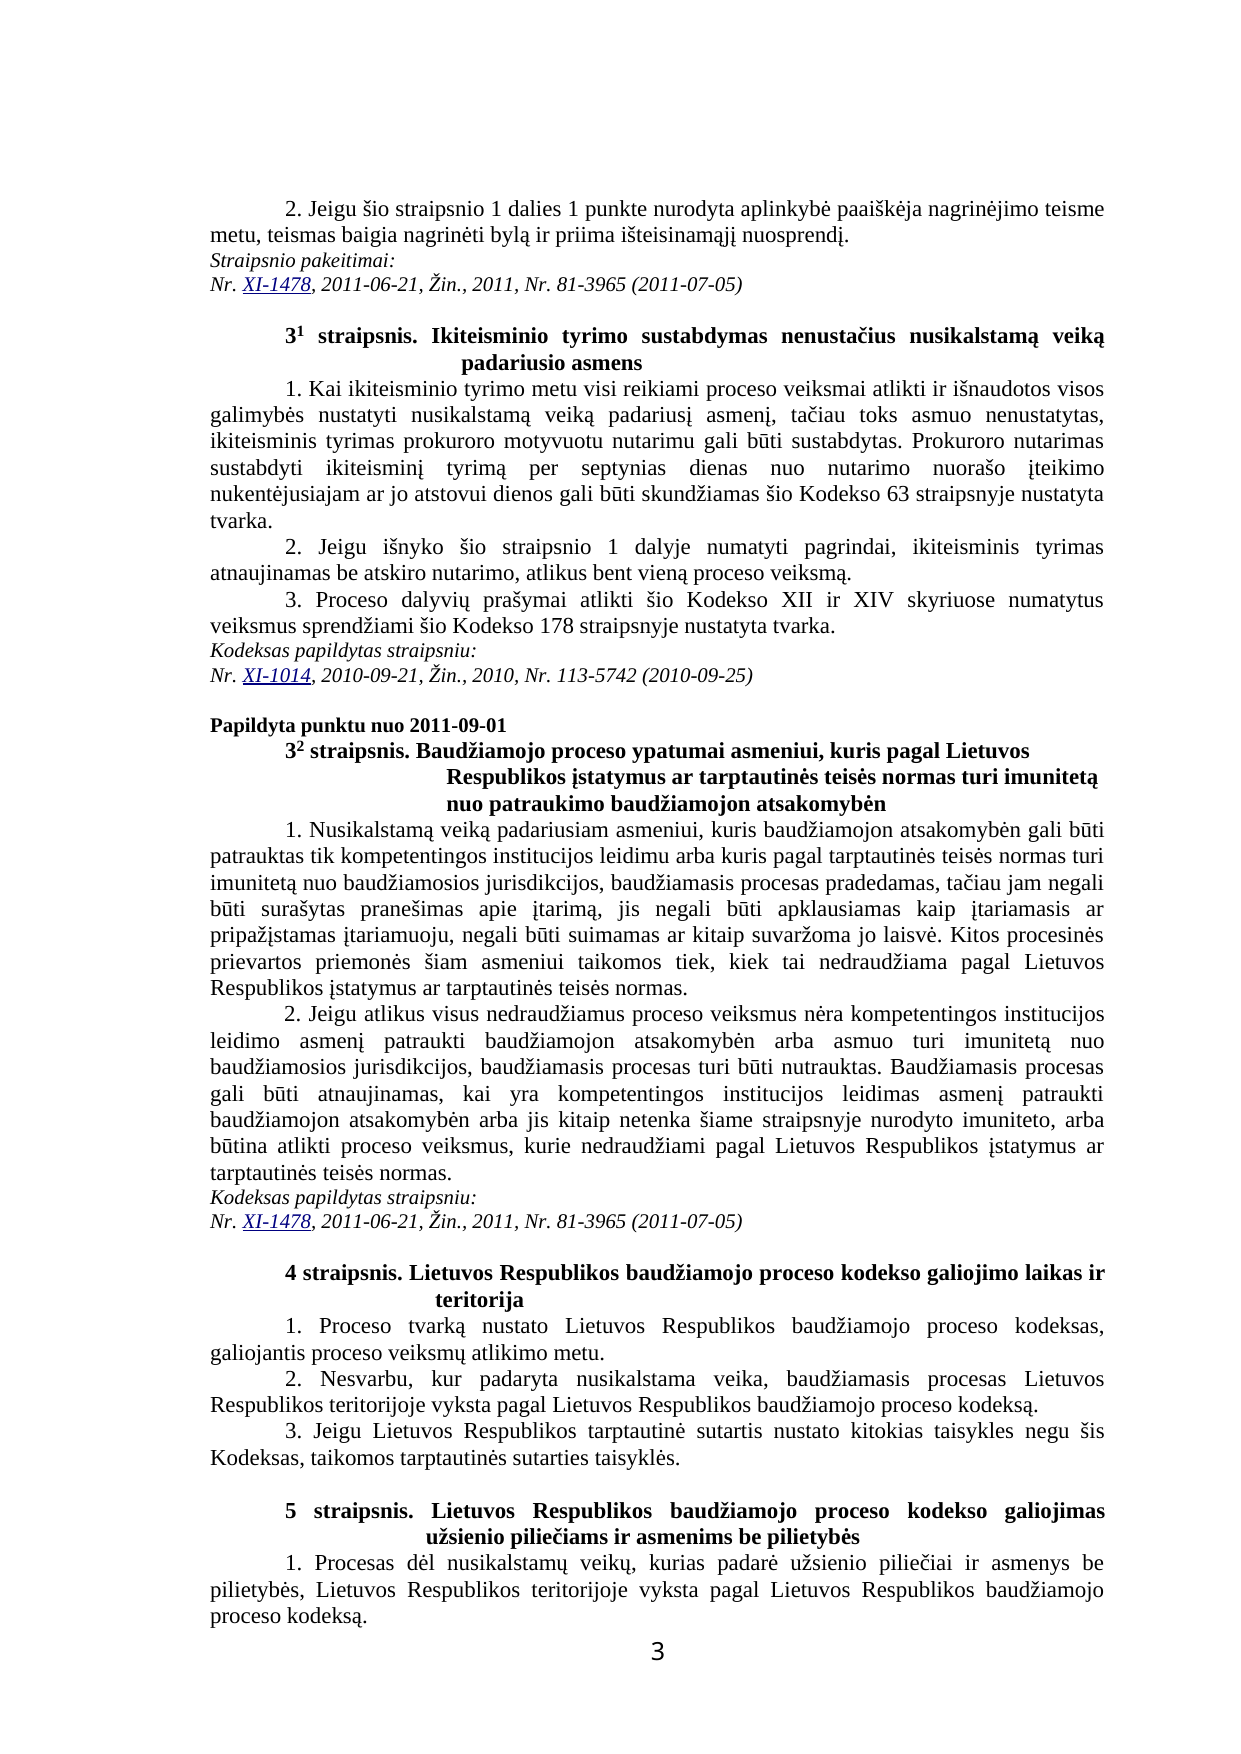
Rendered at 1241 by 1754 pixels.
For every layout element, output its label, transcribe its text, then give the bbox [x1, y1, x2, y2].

text 2. Nesvarbu, kur padaryta nusikalstama veika, baudžiamasis procesas Lietuvos Respublikos teritorijoje vyksta pagal Lietuvos Respublikos baudžiamojo proceso kodeksą. [210, 1365, 1106, 1418]
text 5 straipsnis. Lietuvos Respublikos baudžiamojo proceso kodekso galiojimas užsienio piliečiams ir asmenims be pilietybės [285, 1497, 1106, 1549]
text 2. Jeigu šio straipsnio 1 dalies 1 punkte nurodyta aplinkybė paaiškėja nagrinėjimo teisme metu, teismas baigia nagrinėti bylą ir priima išteisinamąjį nuosprendį. [210, 195, 1106, 248]
text Kodeksas papildytas straipsniu: [210, 1185, 1106, 1209]
text 31 straipsnis. Ikiteisminio tyrimo sustabdymas nenustačius nusikalstamą veiką padariusio asmens [285, 322, 1106, 375]
text Straipsnio pakeitimai: [210, 248, 1106, 272]
text Nr. XI-1478, 2011-06-21, Žin., 2011, Nr. 81-3965 (2011-07-05) [210, 272, 1106, 296]
text Nr. XI-1014, 2010-09-21, Žin., 2010, Nr. 113-5742 (2010-09-25) [210, 662, 1106, 687]
text 3. Proceso dalyvių prašymai atlikti šio Kodekso XII ir XIV skyriuose numatytus veiksmus sprendžiami šio Kodekso 178 straipsnyje nustatyta tvarka. [210, 586, 1106, 638]
text Papildyta punktu nuo 2011-09-01 [210, 713, 1106, 737]
text Kodeksas papildytas straipsniu: [210, 638, 1106, 662]
text 3. Jeigu Lietuvos Respublikos tarptautinė sutartis nustato kitokias taisykles negu šis Kodeksas, taikomos tarptautinės sutarties taisyklės. [210, 1418, 1106, 1470]
text 1. Kai ikiteisminio tyrimo metu visi reikiami proceso veiksmai atlikti ir išnaudotos visos galimybės nustatyti nusikalstamą veiką padariusį asmenį, tačiau toks asmuo nenustatytas, ikiteisminis tyrimas prokuroro motyvuotu nutarimu gali būti sustabdytas. Prokuroro nutarimas sustabdyti ikiteisminį tyrimą per septynias dienas nuo nutarimo nuorašo įteikimo nukentėjusiajam ar jo atstovui dienos gali būti skundžiamas šio Kodekso 63 straipsnyje nustatyta tvarka. [210, 375, 1106, 533]
text 2. Jeigu atlikus visus nedraudžiamus proceso veiksmus nėra kompetentingos institucijos leidimo asmenį patraukti baudžiamojon atsakomybėn arba asmuo turi imunitetą nuo baudžiamosios jurisdikcijos, baudžiamasis procesas turi būti nutrauktas. Baudžiamasis procesas gali būti atnaujinamas, kai yra kompetentingos institucijos leidimas asmenį patraukti baudžiamojon atsakomybėn arba jis kitaip netenka šiame straipsnyje nurodyto imuniteto, arba būtina atlikti proceso veiksmus, kurie nedraudžiami pagal Lietuvos Respublikos įstatymus ar tarptautinės teisės normas. [210, 1001, 1106, 1185]
text 2. Jeigu išnyko šio straipsnio 1 dalyje numatyti pagrindai, ikiteisminis tyrimas atnaujinamas be atskiro nutarimo, atlikus bent vieną proceso veiksmą. [210, 533, 1106, 586]
text 32 straipsnis. Baudžiamojo proceso ypatumai asmeniui, kuris pagal Lietuvos Respublikos įstatymus ar tarptautinės teisės normas turi imunitetą nuo patraukimo baudžiamojon atsakomybėn [285, 737, 1106, 816]
text 4 straipsnis. Lietuvos Respublikos baudžiamojo proceso kodekso galiojimo laikas ir teritorija [285, 1259, 1106, 1312]
text 1. Procesas dėl nusikalstamų veikų, kurias padarė užsienio piliečiai ir asmenys be pilietybės, Lietuvos Respublikos teritorijoje vyksta pagal Lietuvos Respublikos baudžiamojo proceso kodeksą. [210, 1549, 1106, 1628]
text 1. Proceso tvarką nustato Lietuvos Respublikos baudžiamojo proceso kodeksas, galiojantis proceso veiksmų atlikimo metu. [210, 1312, 1106, 1365]
text 1. Nusikalstamą veiką padariusiam asmeniui, kuris baudžiamojon atsakomybėn gali būti patrauktas tik kompetentingos institucijos leidimu arba kuris pagal tarptautinės teisės normas turi imunitetą nuo baudžiamosios jurisdikcijos, baudžiamasis procesas pradedamas, tačiau jam negali būti surašytas pranešimas apie įtarimą, jis negali būti apklausiamas kaip įtariamasis ar pripažįstamas įtariamuoju, negali būti suimamas ar kitaip suvaržoma jo laisvė. Kitos procesinės prievartos priemonės šiam asmeniui taikomos tiek, kiek tai nedraudžiama pagal Lietuvos Respublikos įstatymus ar tarptautinės teisės normas. [210, 816, 1106, 1001]
text Nr. XI-1478, 2011-06-21, Žin., 2011, Nr. 81-3965 (2011-07-05) [210, 1209, 1106, 1233]
